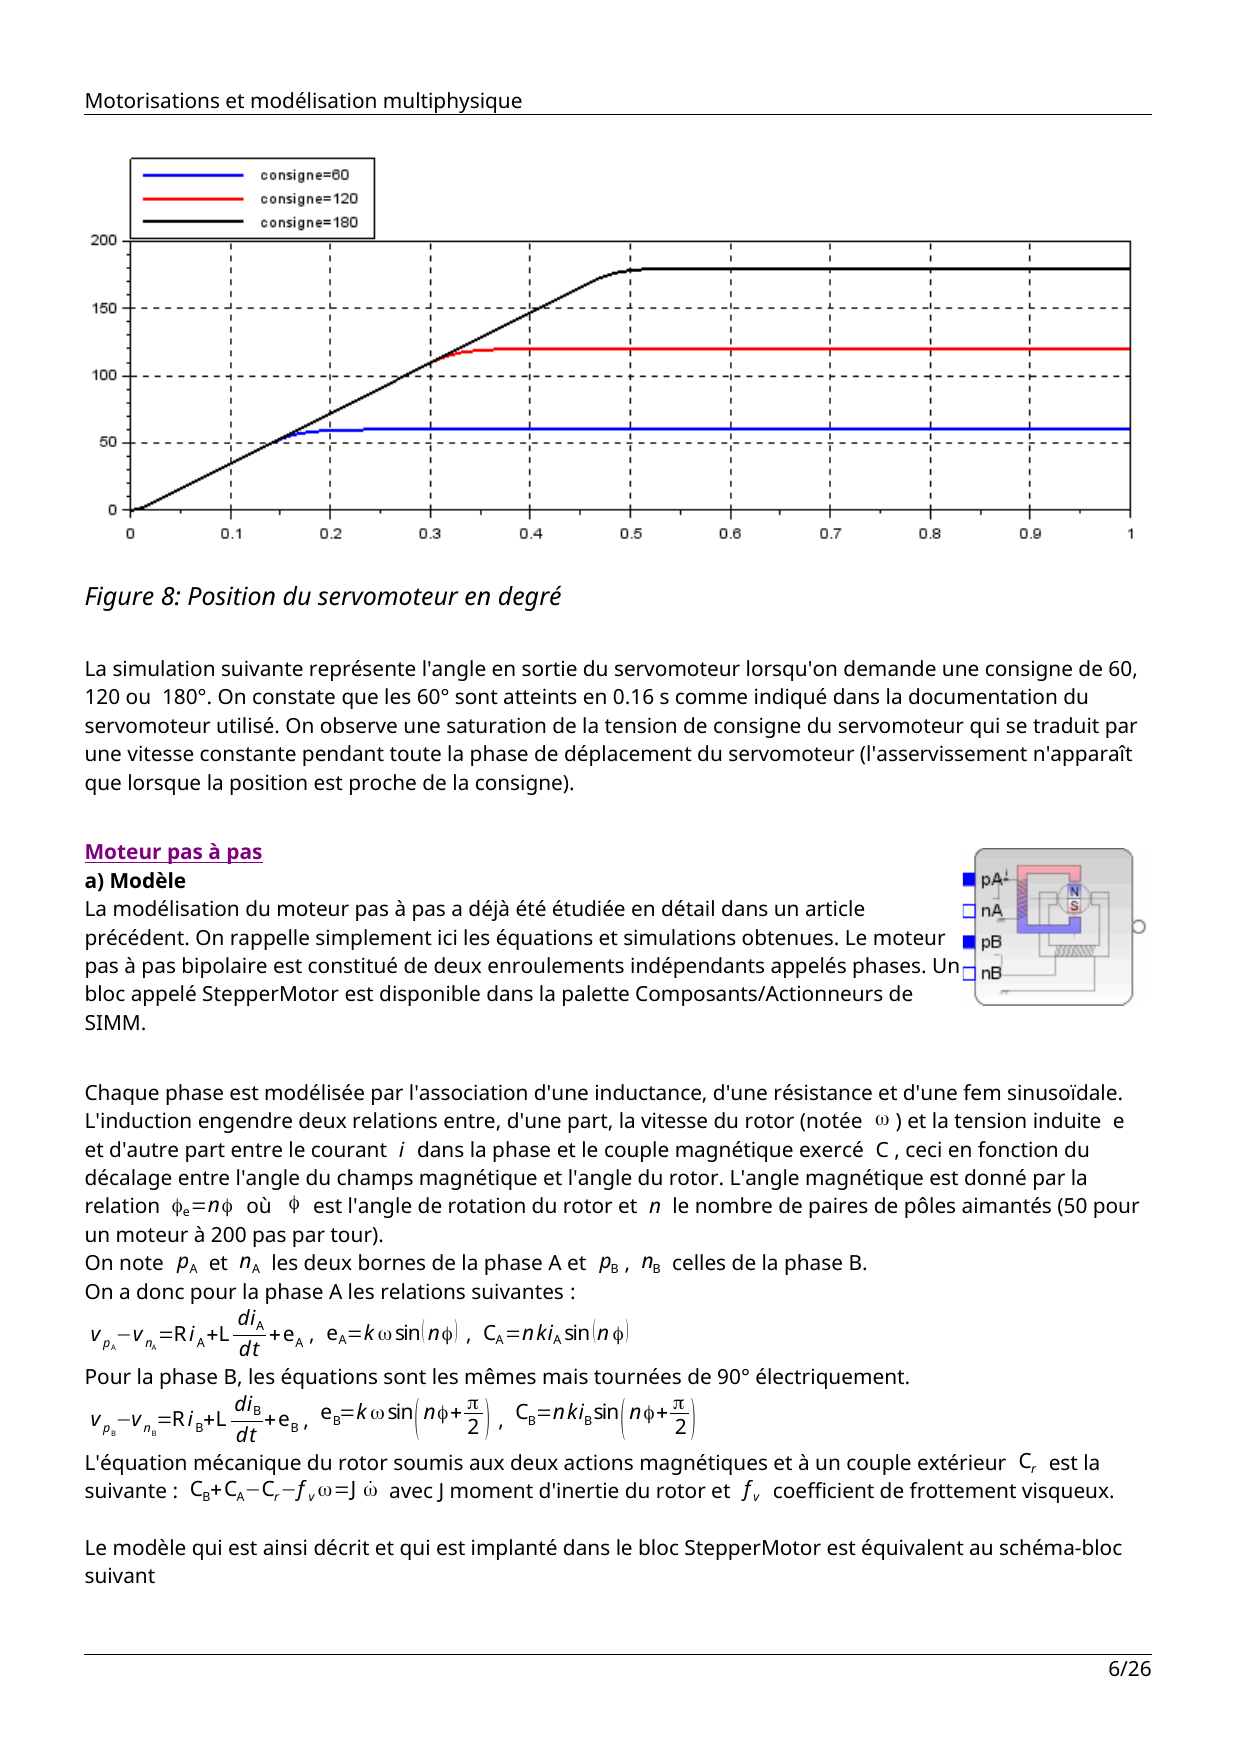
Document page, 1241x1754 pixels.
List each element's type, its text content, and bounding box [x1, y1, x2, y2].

text L'équation mécanique du rotor soumis aux deux actions magnétiques et à un couple extérieur est la suivante : avec J moment d'inertie du rotor et coefficient de frottement visqueux. [84, 1448, 1152, 1505]
text La simulation suivante représente l'angle en sortie du servomoteur lorsqu'on demande une consigne de 60, 120 ou 180°. On constate que les 60° sont atteints en 0.16 s comme indiqué dans la documentation du servomoteur utilisé. On observe une saturation de la tension de consigne du servomoteur qui se traduit par une vitesse constante pendant toute la phase de déplacement du servomoteur (l'asservissement n'apparaît que lorsque la position est proche de la consigne). [84, 654, 1152, 796]
text On a donc pour la phase A les relations suivantes : [84, 1277, 1152, 1305]
text Pour la phase B, les équations sont les mêmes mais tournées de 90° électriquement. [84, 1362, 1152, 1391]
text Le modèle qui est ainsi décrit et qui est implanté dans le bloc StepperMotor est équivalent au schéma-bloc suivant [84, 1533, 1152, 1590]
text Chaque phase est modélisée par l'association d'une inductance, d'une résistance et d'une fem sinusoïdale. [84, 1078, 1152, 1106]
text , , [84, 1391, 1152, 1448]
text Figure 8: Position du servomoteur en degré [84, 579, 1152, 612]
text a) Modèle [84, 866, 962, 894]
text , , [84, 1305, 1152, 1362]
picture [84, 143, 1152, 579]
picture [962, 848, 1146, 1006]
text La modélisation du moteur pas à pas a déjà été étudiée en détail dans un article précédent. On rappelle simplement ici les équations et simulations obtenues. Le moteur pas à pas bipolaire est constitué de deux enroulements indépendants appelés phases. Un bloc appelé StepperMotor est disponible dans la palette Composants/Actionneurs de SIMM. [84, 894, 1152, 1036]
text L'induction engendre deux relations entre, d'une part, la vitesse du rotor (notée ) et la tension induite et d'autre part entre le courant dans la phase et le couple magnétique exercé , ceci en fonction du décalage entre l'angle du champs magnétique et l'angle du rotor. L'angle magnétique est donné par la relation où est l'angle de rotation du rotor et le nombre de paires de pôles aimantés (50 pour un moteur à 200 pas par tour). [84, 1106, 1152, 1248]
text Moteur pas à pas [84, 837, 1152, 866]
text On note et les deux bornes de la phase A et , celles de la phase B. [84, 1248, 1152, 1277]
